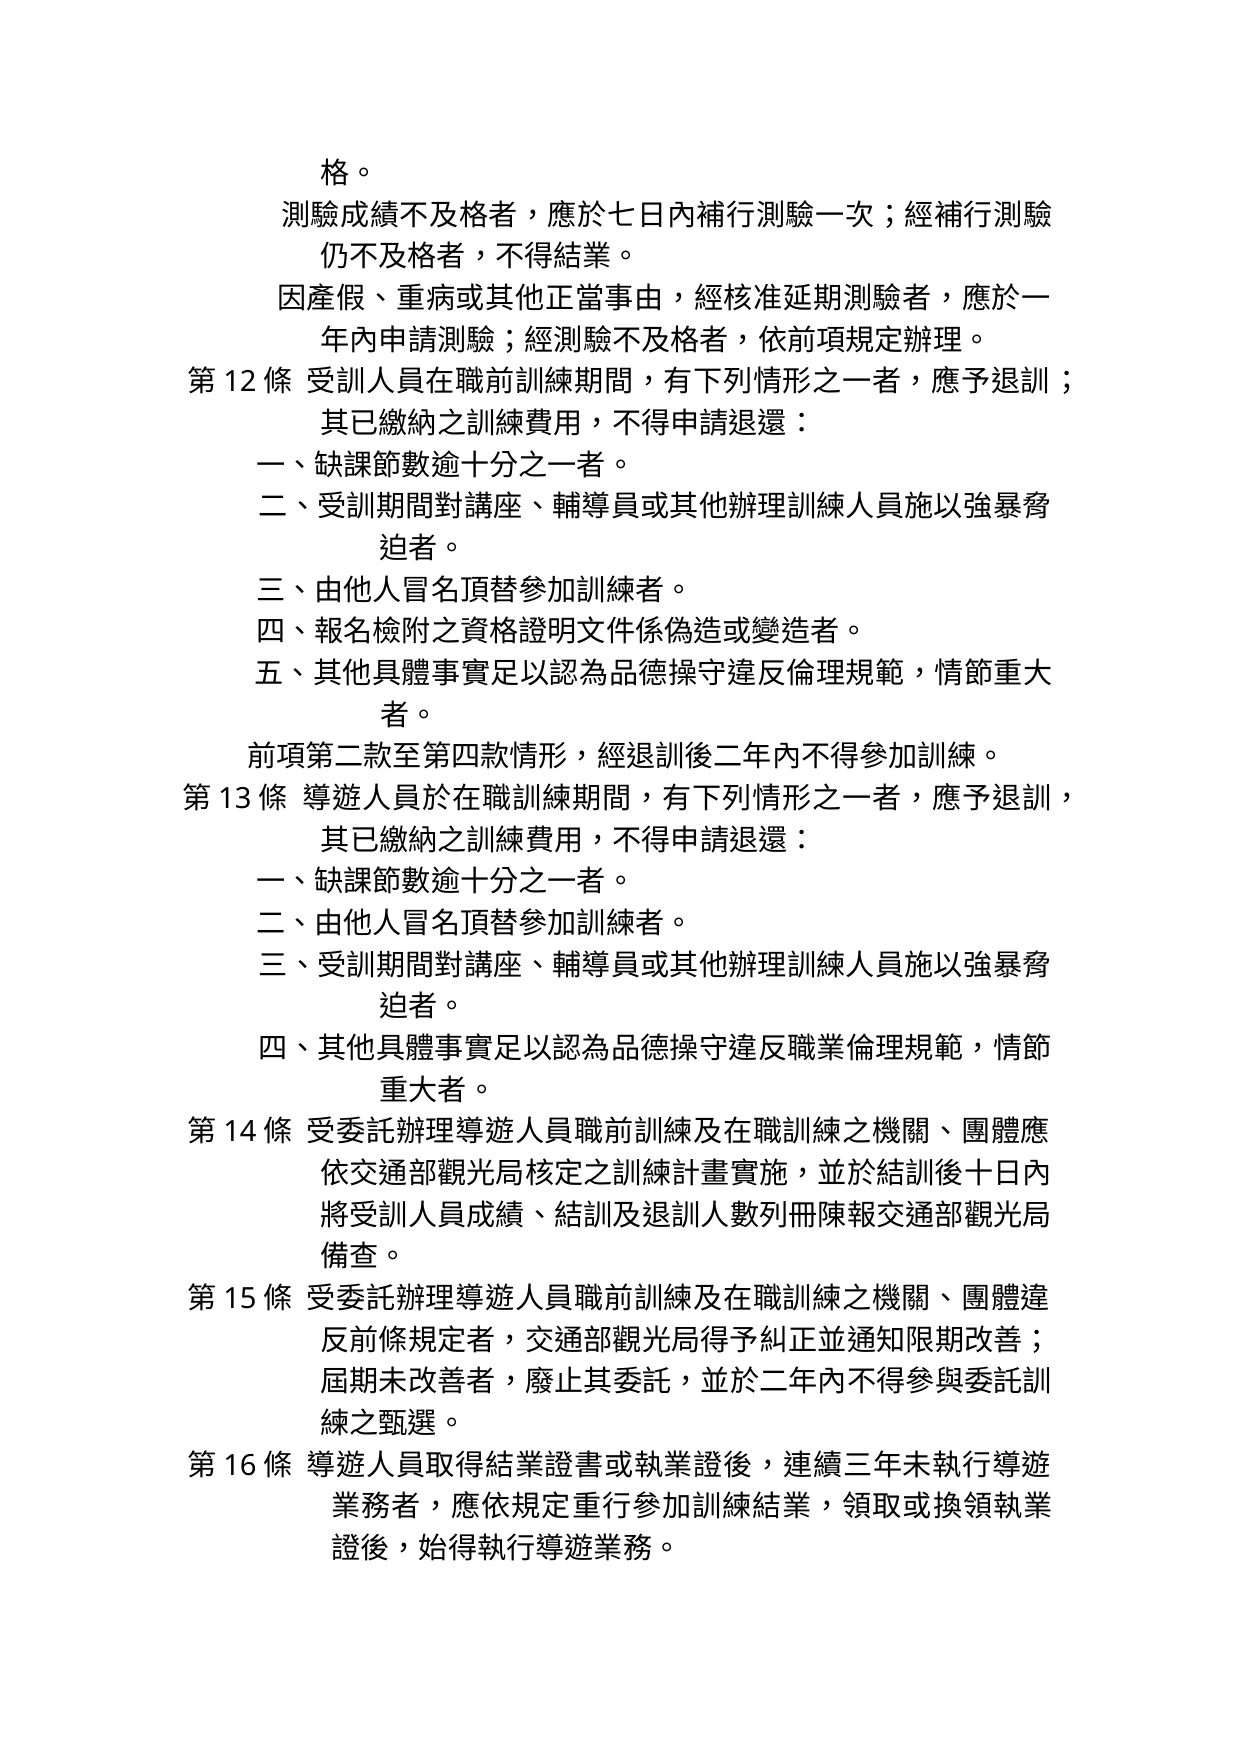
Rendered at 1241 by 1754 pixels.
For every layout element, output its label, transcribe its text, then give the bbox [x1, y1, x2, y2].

text 二、由他人冒名頂替參加訓練者。 [187, 900, 1053, 942]
text 第13條 導遊人員於在職訓練期間，有下列情形之一者，應予退訓，其已繳納之訓練費用，不得申請退還： [173, 775, 1053, 858]
text 第14條 受委託辦理導遊人員職前訓練及在職訓練之機關、團體應依交通部觀光局核定之訓練計畫實施，並於結訓後十日內將受訓人員成績、結訓及退訓人數列冊陳報交通部觀光局備查。 [187, 1108, 1053, 1275]
text 一、缺課節數逾十分之一者。 [187, 442, 1053, 483]
text 格。 [187, 150, 1053, 192]
text 一、缺課節數逾十分之一者。 [187, 858, 1053, 900]
text 四、報名檢附之資格證明文件係偽造或變造者。 [187, 608, 1053, 650]
text 二、受訓期間對講座、輔導員或其他辦理訓練人員施以強暴脅迫者。 [187, 483, 1053, 567]
text 四、其他具體事實足以認為品德操守違反職業倫理規範，情節重大者。 [187, 1025, 1053, 1108]
text 三、受訓期間對講座、輔導員或其他辦理訓練人員施以強暴脅迫者。 [187, 942, 1053, 1025]
text 第12條 受訓人員在職前訓練期間，有下列情形之一者，應予退訓；其已繳納之訓練費用，不得申請退還： [187, 358, 1053, 442]
text 因產假、重病或其他正當事由，經核准延期測驗者，應於一年內申請測驗；經測驗不及格者，依前項規定辦理。 [218, 275, 1053, 358]
text 測驗成績不及格者，應於七日內補行測驗一次；經補行測驗仍不及格者，不得結業。 [232, 192, 1053, 275]
text 五、其他具體事實足以認為品德操守違反倫理規範，情節重大者。 [173, 650, 1053, 733]
text 三、由他人冒名頂替參加訓練者。 [187, 567, 1053, 608]
text 前項第二款至第四款情形，經退訓後二年內不得參加訓練。 [178, 733, 1053, 775]
text 第16條 導遊人員取得結業證書或執業證後，連續三年未執行導遊業務者，應依規定重行參加訓練結業，領取或換領執業證後，始得執行導遊業務。 [187, 1442, 1053, 1567]
text 第15條 受委託辦理導遊人員職前訓練及在職訓練之機關、團體違反前條規定者，交通部觀光局得予糾正並通知限期改善；屆期未改善者，廢止其委託，並於二年內不得參與委託訓練之甄選。 [187, 1275, 1053, 1442]
